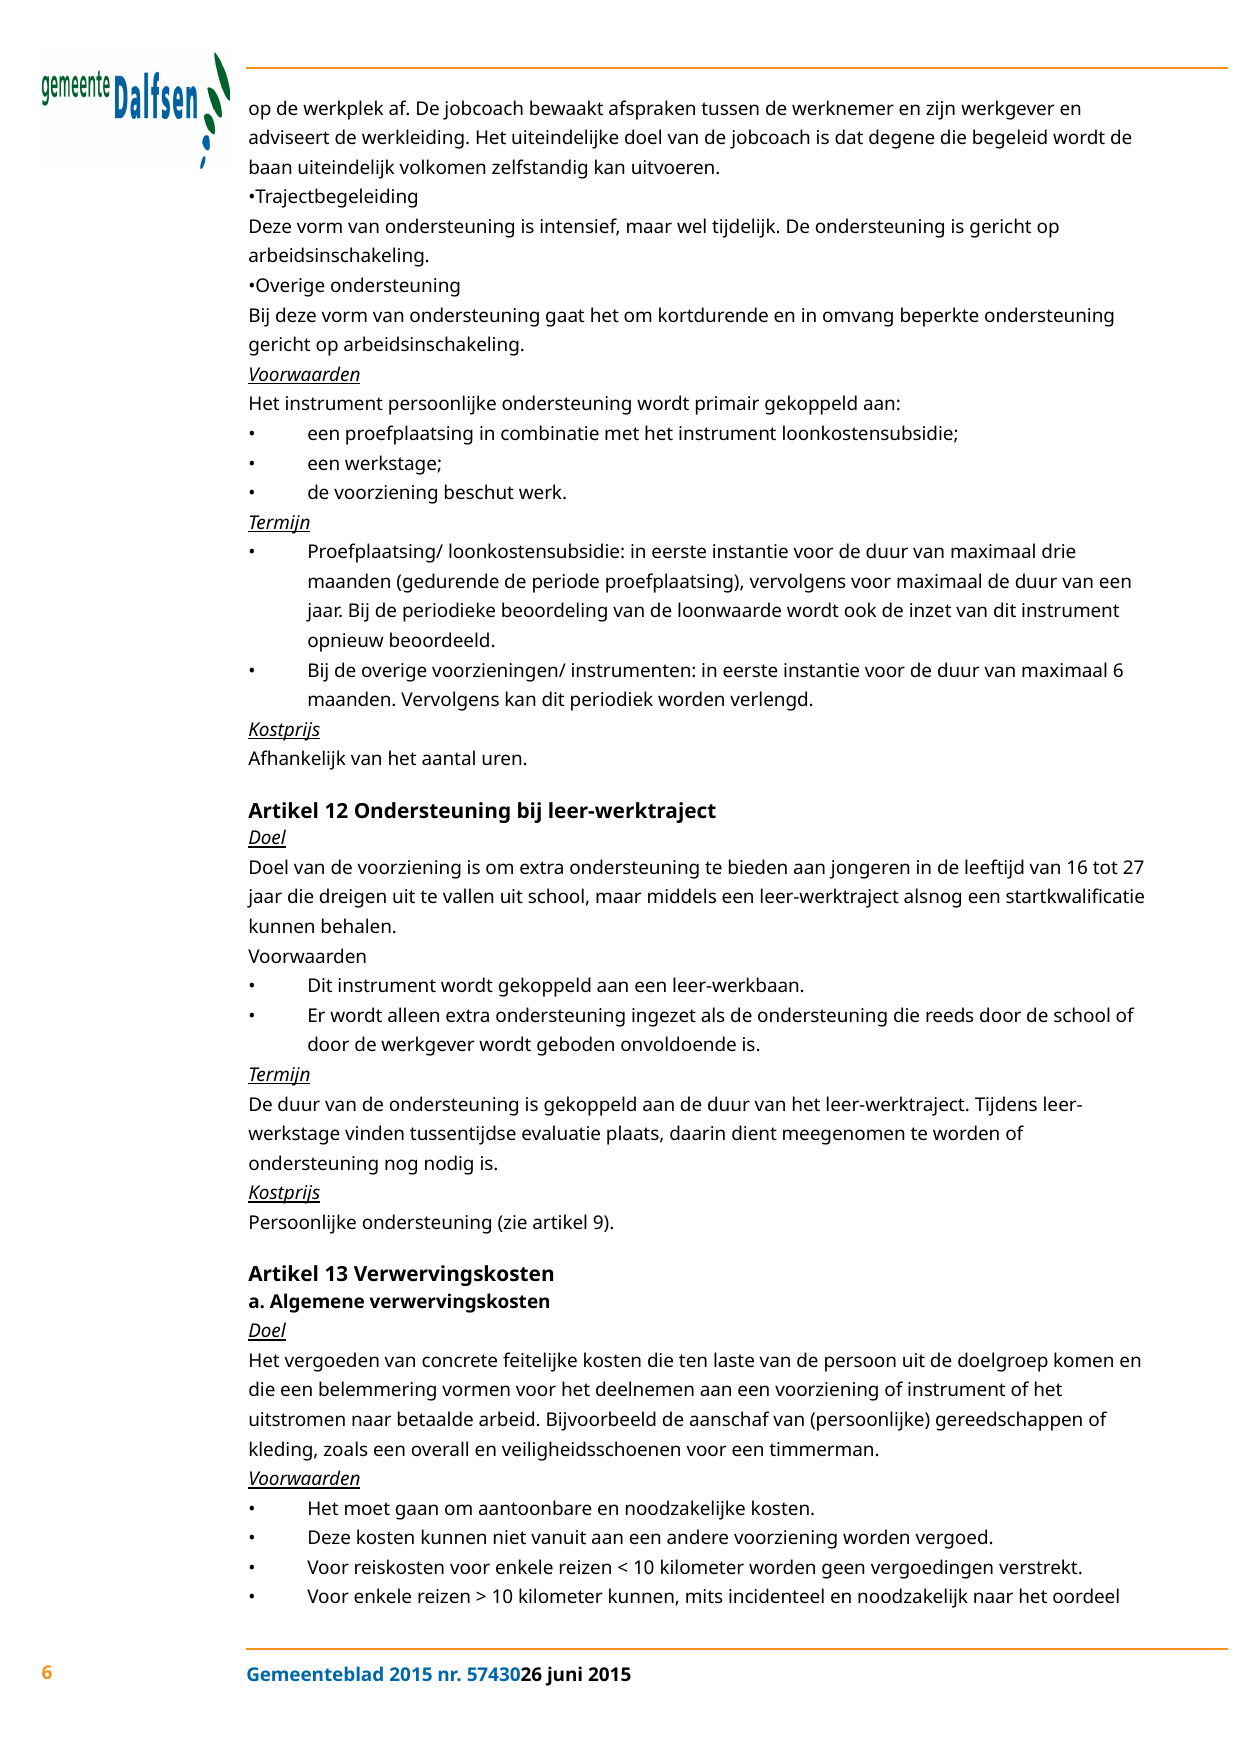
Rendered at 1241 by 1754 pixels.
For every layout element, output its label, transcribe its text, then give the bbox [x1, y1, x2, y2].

text •Overige ondersteuning [248, 272, 1152, 298]
text De duur van de ondersteuning is gekoppeld aan de duur van het leer-werktraject. Tijdens leer-werkstage vinden tussentijdse evaluatie plaats, daarin dient meegenomen te worden of ondersteuning nog nodig is. [248, 1091, 1152, 1176]
list Bij de overige voorzieningen/ instrumenten: in eerste instantie voor de duur van maximaal 6 maanden. Vervolgens kan dit periodiek worden verlengd. [248, 657, 1152, 712]
text Artikel 12 Ondersteuning bij leer-werktraject [248, 796, 1152, 824]
text Doel [248, 1317, 1152, 1343]
text Artikel 13 Verwervingskosten [248, 1259, 1152, 1288]
text Kostprijs [248, 716, 1152, 742]
text Persoonlijke ondersteuning (zie artikel 9). [248, 1209, 1152, 1235]
list Voor enkele reizen > 10 kilometer kunnen, mits incidenteel en noodzakelijk naar het oordeel [248, 1584, 1152, 1609]
text Termijn [248, 1061, 1152, 1087]
picture [41, 47, 231, 172]
text Voorwaarden [248, 943, 1152, 968]
text •Trajectbegeleiding [248, 183, 1152, 209]
text Deze vorm van ondersteuning is intensief, maar wel tijdelijk. De ondersteuning is gericht op arbeidsinschakeling. [248, 213, 1152, 268]
list de voorziening beschut werk. [248, 479, 1152, 505]
list Er wordt alleen extra ondersteuning ingezet als de ondersteuning die reeds door de school of door de werkgever wordt geboden onvoldoende is. [248, 1002, 1152, 1057]
text op de werkplek af. De jobcoach bewaakt afspraken tussen de werknemer en zijn werkgever en adviseert de werkleiding. Het uiteindelijke doel van de jobcoach is dat degene die begeleid wordt de baan uiteindelijk volkomen zelfstandig kan uitvoeren. [248, 95, 1152, 180]
text Voorwaarden [248, 1465, 1152, 1491]
text Doel [248, 824, 1152, 850]
text Het vergoeden van concrete feitelijke kosten die ten laste van de persoon uit de doelgroep komen en die een belemmering vormen voor het deelnemen aan een voorziening of instrument of het uitstromen naar betaalde arbeid. Bijvoorbeeld de aanschaf van (persoonlijke) gereedschappen of kleding, zoals een overall en veiligheidsschoenen voor een timmerman. [248, 1347, 1152, 1462]
text Doel van de voorziening is om extra ondersteuning te bieden aan jongeren in de leeftijd van 16 tot 27 jaar die dreigen uit te vallen uit school, maar middels een leer-werktraject alsnog een startkwalificatie kunnen behalen. [248, 854, 1152, 939]
text Afhankelijk van het aantal uren. [248, 746, 1152, 771]
text Termijn [248, 509, 1152, 535]
text Bij deze vorm van ondersteuning gaat het om kortdurende en in omvang beperkte ondersteuning gericht op arbeidsinschakeling. [248, 302, 1152, 357]
list Het moet gaan om aantoonbare en noodzakelijke kosten. [248, 1495, 1152, 1521]
text Het instrument persoonlijke ondersteuning wordt primair gekoppeld aan: [248, 391, 1152, 416]
text Kostprijs [248, 1179, 1152, 1205]
list een proefplaatsing in combinatie met het instrument loonkostensubsidie; [248, 420, 1152, 446]
list Voor reiskosten voor enkele reizen < 10 kilometer worden geen vergoedingen verstrekt. [248, 1554, 1152, 1580]
text Voorwaarden [248, 361, 1152, 387]
list een werkstage; [248, 450, 1152, 476]
list Proefplaatsing/ loonkostensubsidie: in eerste instantie voor de duur van maximaal drie maanden (gedurende de periode proefplaatsing), vervolgens voor maximaal de duur van een jaar. Bij de periodieke beoordeling van de loonwaarde wordt ook de inzet van dit instrument opnieuw beoordeeld. [248, 538, 1152, 653]
list Dit instrument wordt gekoppeld aan een leer-werkbaan. [248, 972, 1152, 998]
text a. Algemene verwervingskosten [248, 1288, 1152, 1314]
list Deze kosten kunnen niet vanuit aan een andere voorziening worden vergoed. [248, 1524, 1152, 1550]
